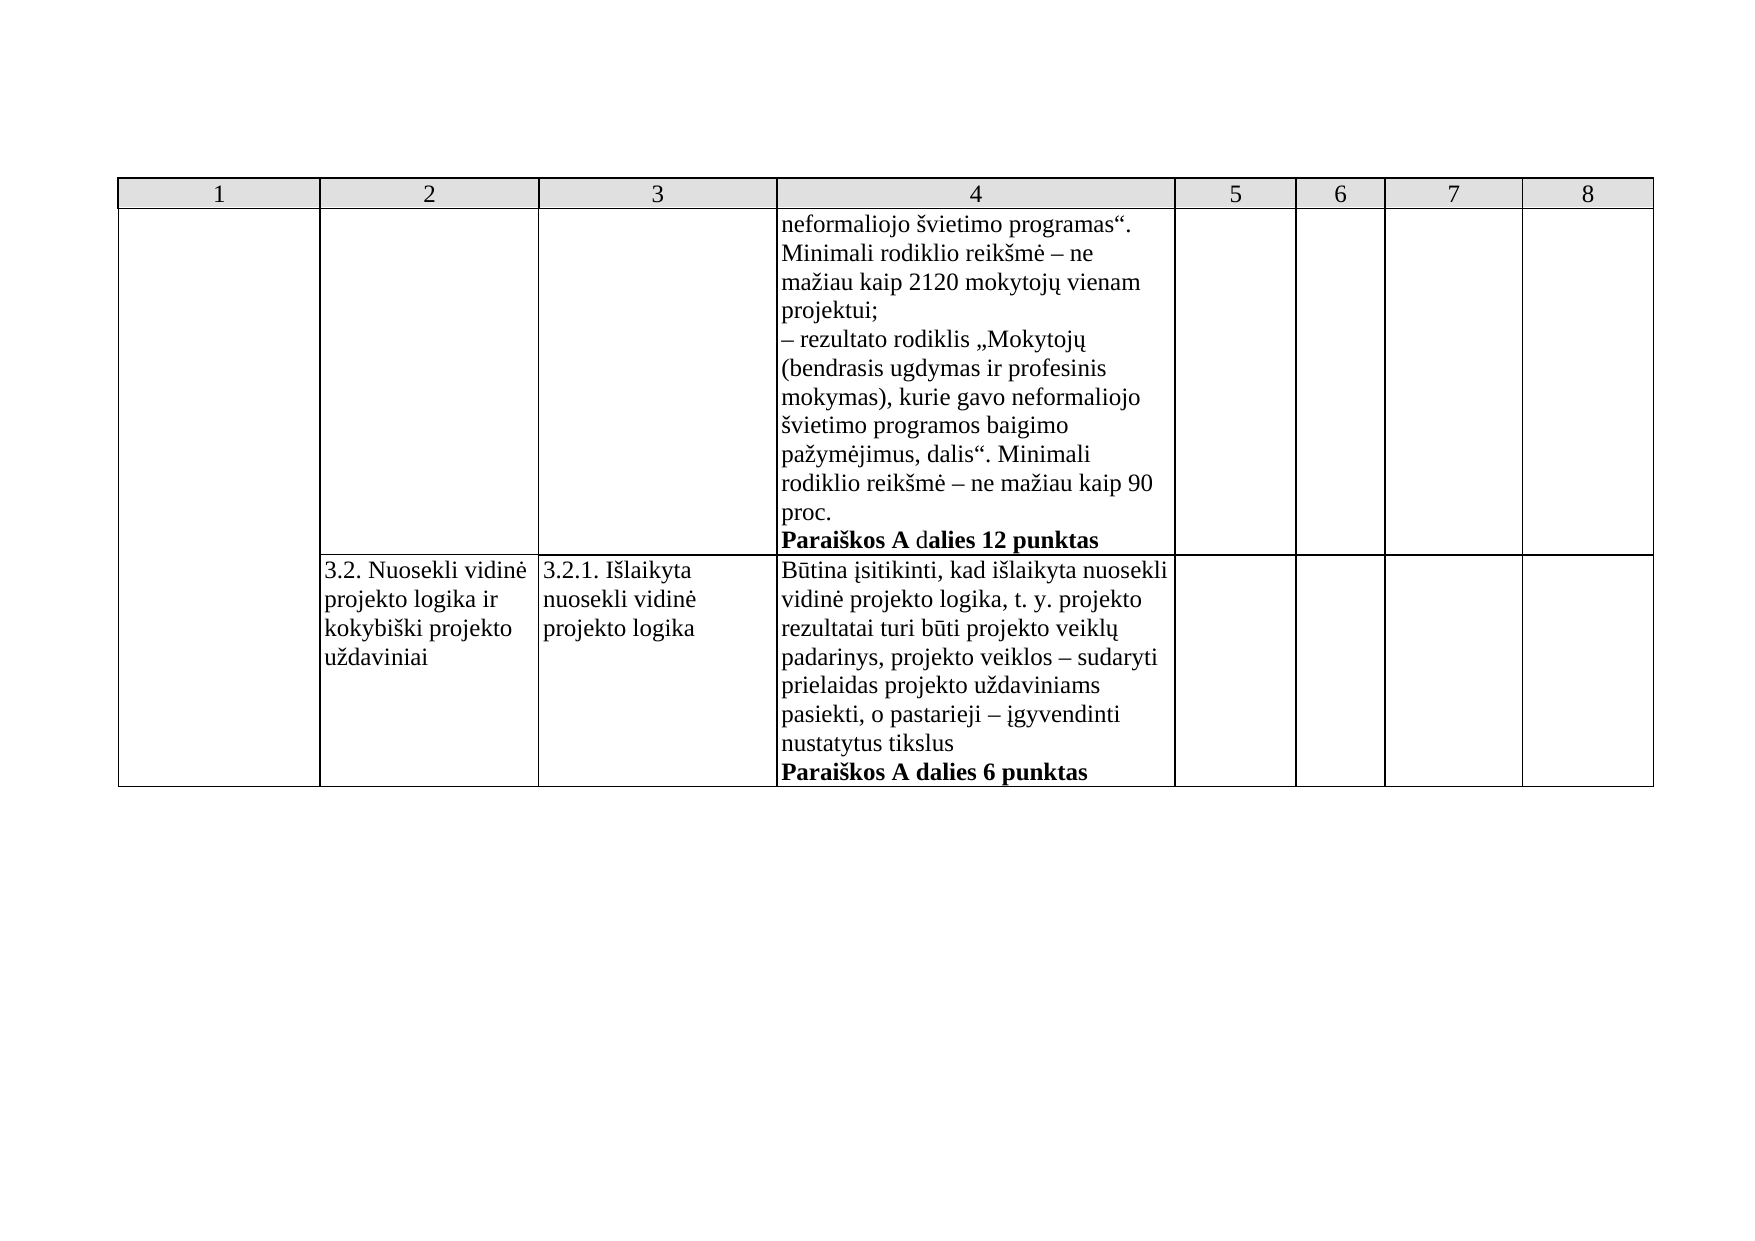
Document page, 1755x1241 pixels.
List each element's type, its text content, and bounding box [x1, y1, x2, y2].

table_cell [119, 209, 319, 786]
table_cell [1523, 209, 1653, 554]
table_cell [1386, 209, 1522, 554]
table_header 8 [1523, 179, 1653, 207]
table_header 1 [119, 179, 319, 207]
table_cell [1386, 556, 1522, 786]
table_header 3 [540, 179, 776, 207]
table_cell Būtina įsitikinti, kad išlaikyta nuosekli vidinė projekto logika, t. y. projekto rezultatai turi būti projekto veiklų padarinys, projekto veiklos – sudaryti prielaidas projekto uždaviniams pasiekti, o pastarieji – įgyvendinti nustatytus tikslus Paraiškos A dalies 6 punktas [778, 556, 1174, 786]
table_cell [1176, 209, 1295, 554]
table_cell [539, 209, 776, 554]
table_header 2 [321, 179, 538, 207]
table_header 4 [778, 179, 1174, 207]
table_header 7 [1386, 179, 1522, 207]
table_header 5 [1176, 179, 1295, 207]
table_cell neformaliojo švietimo programas“. Minimali rodiklio reikšmė – ne mažiau kaip 2120 mokytojų vienam projektui; – rezultato rodiklis „Mokytojų (bendrasis ugdymas ir profesinis mokymas), kurie gavo neformaliojo švietimo programos baigimo pažymėjimus, dalis“. Minimali rodiklio reikšmė – ne mažiau kaip 90 proc. Paraiškos A dalies 12 punktas [778, 209, 1174, 554]
table_cell 3.2.1. Išlaikyta nuosekli vidinė projekto logika [539, 556, 776, 786]
table_cell [1297, 209, 1384, 554]
table_cell [1297, 556, 1384, 786]
table_cell 3.2. Nuosekli vidinė projekto logika ir kokybiški projekto uždaviniai [321, 555, 538, 786]
table_header 6 [1297, 179, 1384, 207]
table_cell [321, 209, 538, 554]
table_cell [1176, 556, 1295, 786]
table_cell [1523, 556, 1653, 786]
